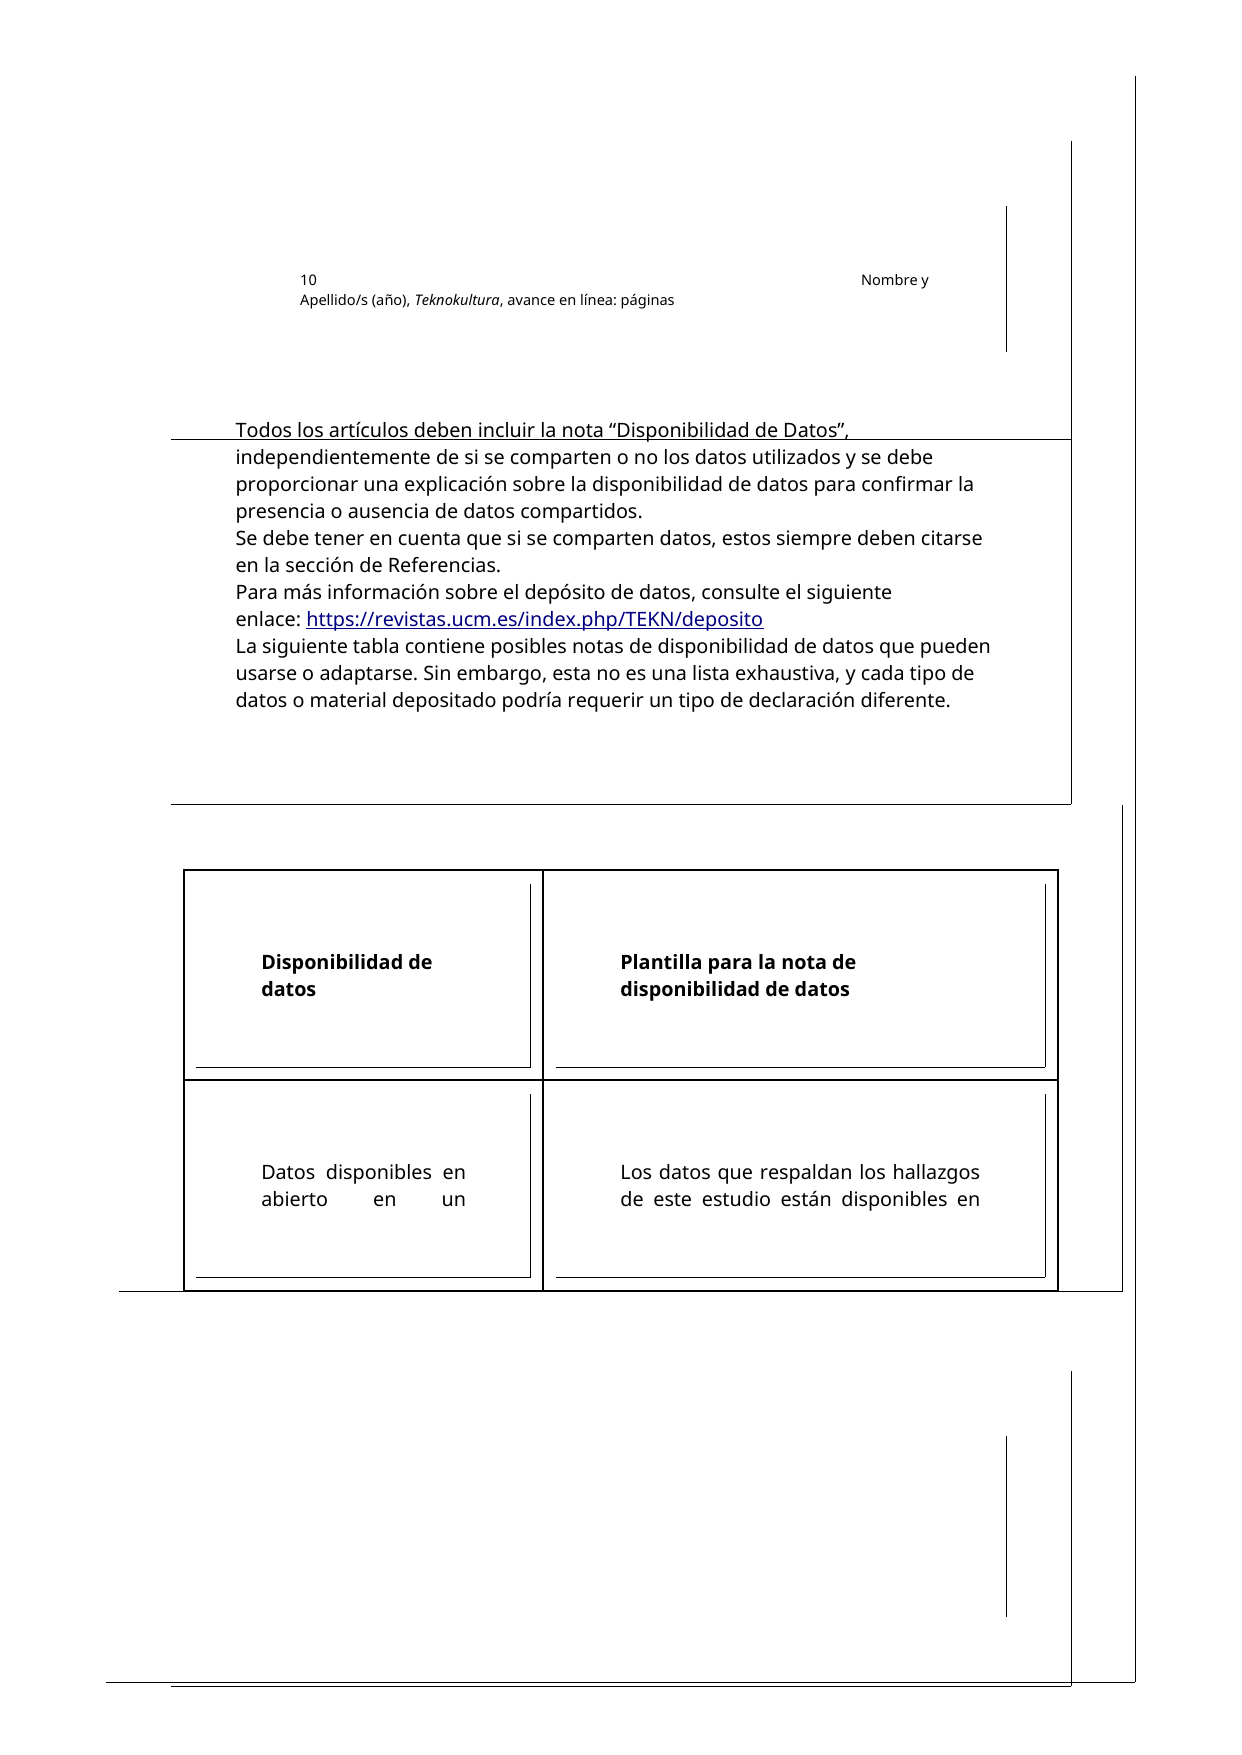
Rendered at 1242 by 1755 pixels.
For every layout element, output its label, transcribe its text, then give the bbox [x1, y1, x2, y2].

text Se debe tener en cuenta que si se comparten datos, estos siempre deben citarse en la sección de Referencias. [171, 524, 1071, 578]
text La siguiente tabla contiene posibles notas de disponibilidad de datos que pueden usarse o adaptarse. Sin embargo, esta no es una lista exhaustiva, y cada tipo de datos o material depositado podría requerir un tipo de declaración diferente. [171, 632, 1071, 713]
table_cell Datos disponibles en abierto en un [185, 1081, 542, 1289]
table_header Plantilla para la nota de disponibilidad de datos [544, 871, 1057, 1079]
table_header Disponibilidad de datos [185, 871, 542, 1079]
text Para más información sobre el depósito de datos, consulte el siguiente enlace: https://revistas.ucm.es/index.php/TEKN/deposito [171, 578, 1071, 632]
text Todos los artículos deben incluir la nota “Disponibilidad de Datos”, independientemente de si se comparten o no los datos utilizados y se debe proporcionar una explicación sobre la disponibilidad de datos para confirmar la presencia o ausencia de datos compartidos. [171, 352, 1071, 524]
table_cell Los datos que respaldan los hallazgos de este estudio están disponibles en [544, 1081, 1057, 1289]
